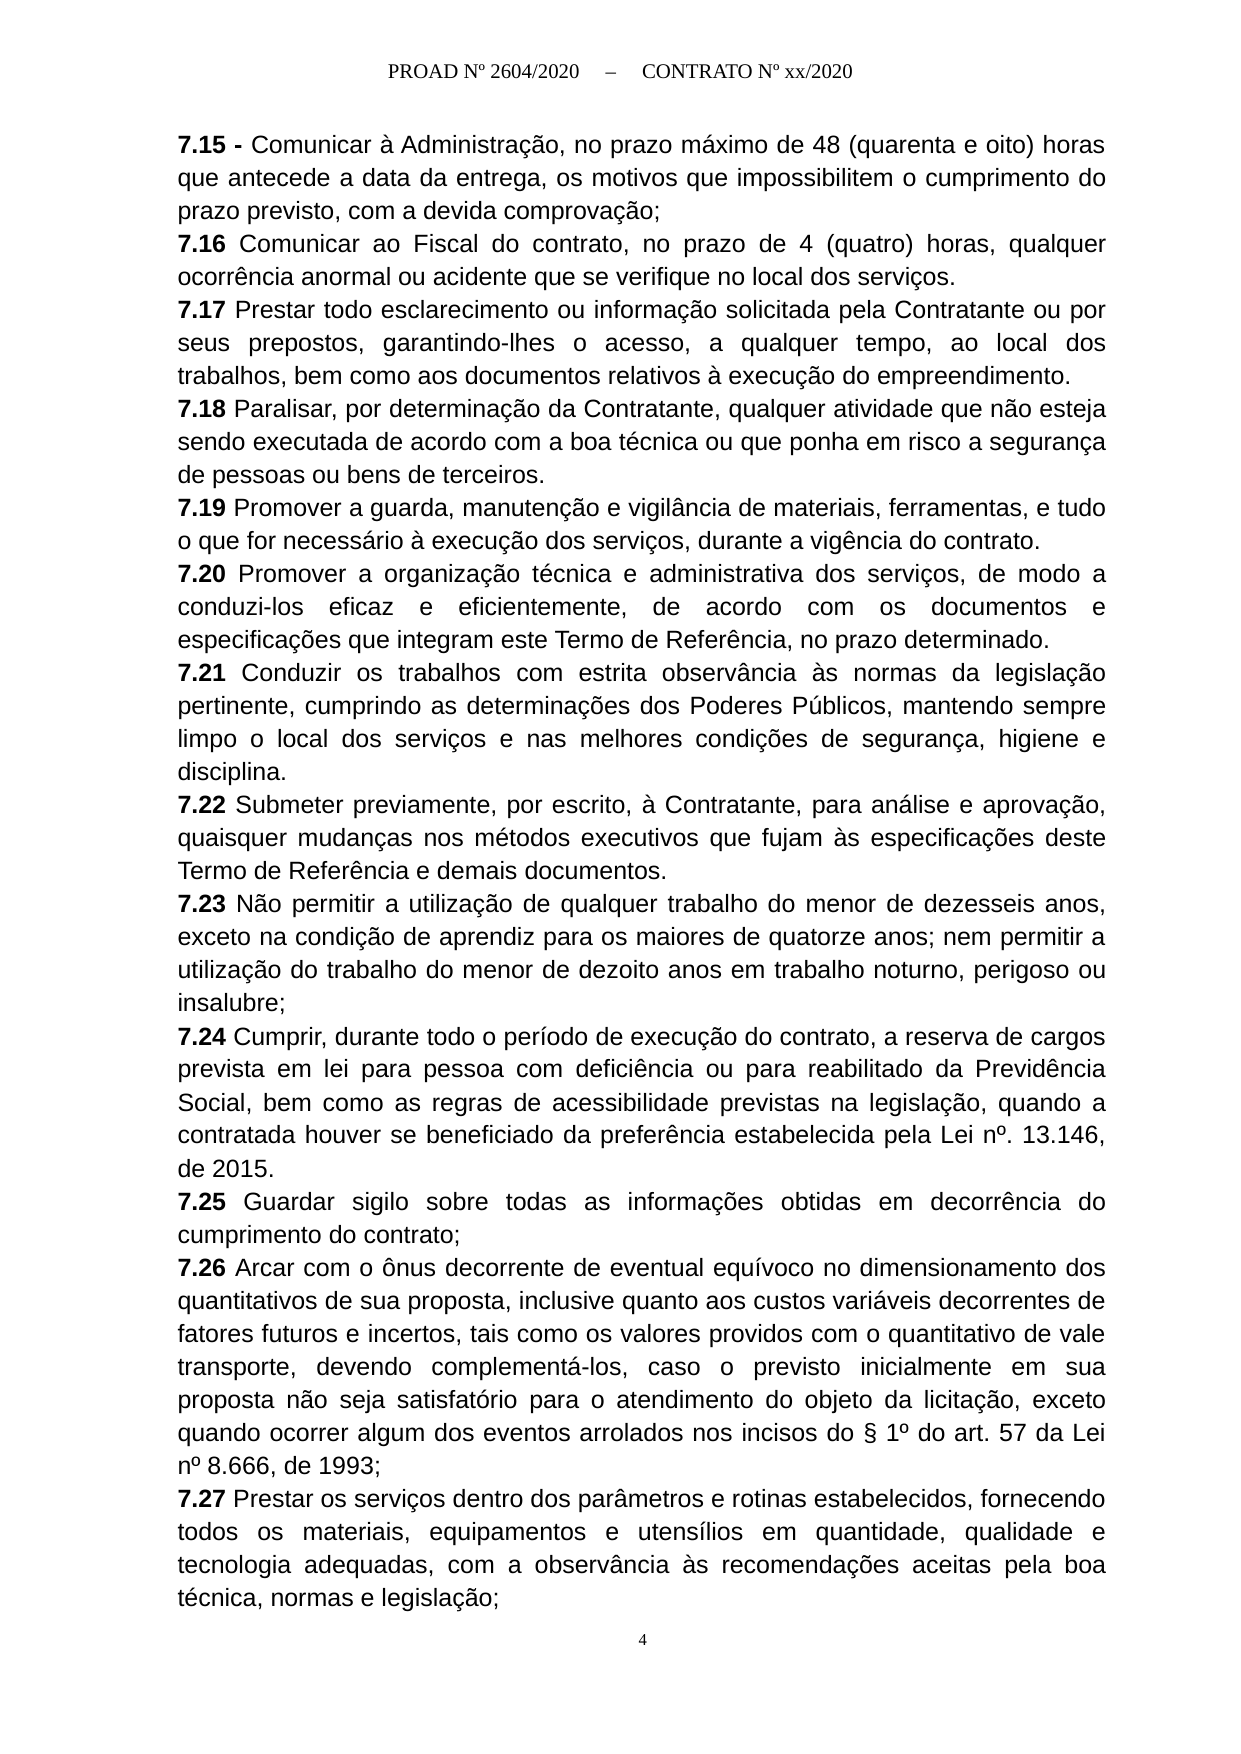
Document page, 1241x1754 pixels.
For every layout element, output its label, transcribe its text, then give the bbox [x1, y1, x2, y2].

text 7.21 Conduzir os trabalhos com estrita observância às normas da legislação pertinente, cumprindo as determinações dos Poderes Públicos, mantendo sempre limpo o local dos serviços e nas melhores condições de segurança, higiene e disciplina. [177, 658, 1107, 786]
text 7.20 Promover a organização técnica e administrativa dos serviços, de modo a conduzi-los eficaz e eficientemente, de acordo com os documentos e especificações que integram este Termo de Referência, no prazo determinado. [177, 559, 1107, 654]
text 7.27 Prestar os serviços dentro dos parâmetros e rotinas estabelecidos, fornecendo todos os materiais, equipamentos e utensílios em quantidade, qualidade e tecnologia adequadas, com a observância às recomendações aceitas pela boa técnica, normas e legislação; [177, 1484, 1107, 1612]
text 7.18 Paralisar, por determinação da Contratante, qualquer atividade que não esteja sendo executada de acordo com a boa técnica ou que ponha em risco a segurança de pessoas ou bens de terceiros. [177, 394, 1107, 489]
text 7.15 - Comunicar à Administração, no prazo máximo de 48 (quarenta e oito) horas que antecede a data da entrega, os motivos que impossibilitem o cumprimento do prazo previsto, com a devida comprovação; [177, 130, 1107, 225]
text 7.23 Não permitir a utilização de qualquer trabalho do menor de dezesseis anos, exceto na condição de aprendiz para os maiores de quatorze anos; nem permitir a utilização do trabalho do menor de dezoito anos em trabalho noturno, perigoso ou insalubre; [177, 889, 1107, 1017]
text 7.26 Arcar com o ônus decorrente de eventual equívoco no dimensionamento dos quantitativos de sua proposta, inclusive quanto aos custos variáveis decorrentes de fatores futuros e incertos, tais como os valores providos com o quantitativo de vale transporte, devendo complementá-los, caso o previsto inicialmente em sua proposta não seja satisfatório para o atendimento do objeto da licitação, exceto quando ocorrer algum dos eventos arrolados nos incisos do § 1º do art. 57 da Lei nº 8.666, de 1993; [177, 1253, 1107, 1479]
text 7.16 Comunicar ao Fiscal do contrato, no prazo de 4 (quatro) horas, qualquer ocorrência anormal ou acidente que se verifique no local dos serviços. [177, 229, 1107, 291]
text 7.25 Guardar sigilo sobre todas as informações obtidas em decorrência do cumprimento do contrato; [177, 1187, 1107, 1248]
text 7.17 Prestar todo esclarecimento ou informação solicitada pela Contratante ou por seus prepostos, garantindo-lhes o acesso, a qualquer tempo, ao local dos trabalhos, bem como aos documentos relativos à execução do empreendimento. [177, 295, 1107, 390]
text 7.24 Cumprir, durante todo o período de execução do contrato, a reserva de cargos prevista em lei para pessoa com deficiência ou para reabilitado da Previdência Social, bem como as regras de acessibilidade previstas na legislação, quando a contratada houver se beneficiado da preferência estabelecida pela Lei nº. 13.146, de 2015. [177, 1021, 1107, 1182]
text 7.22 Submeter previamente, por escrito, à Contratante, para análise e aprovação, quaisquer mudanças nos métodos executivos que fujam às especificações deste Termo de Referência e demais documentos. [177, 790, 1107, 885]
text 7.19 Promover a guarda, manutenção e vigilância de materiais, ferramentas, e tudo o que for necessário à execução dos serviços, durante a vigência do contrato. [177, 493, 1107, 555]
